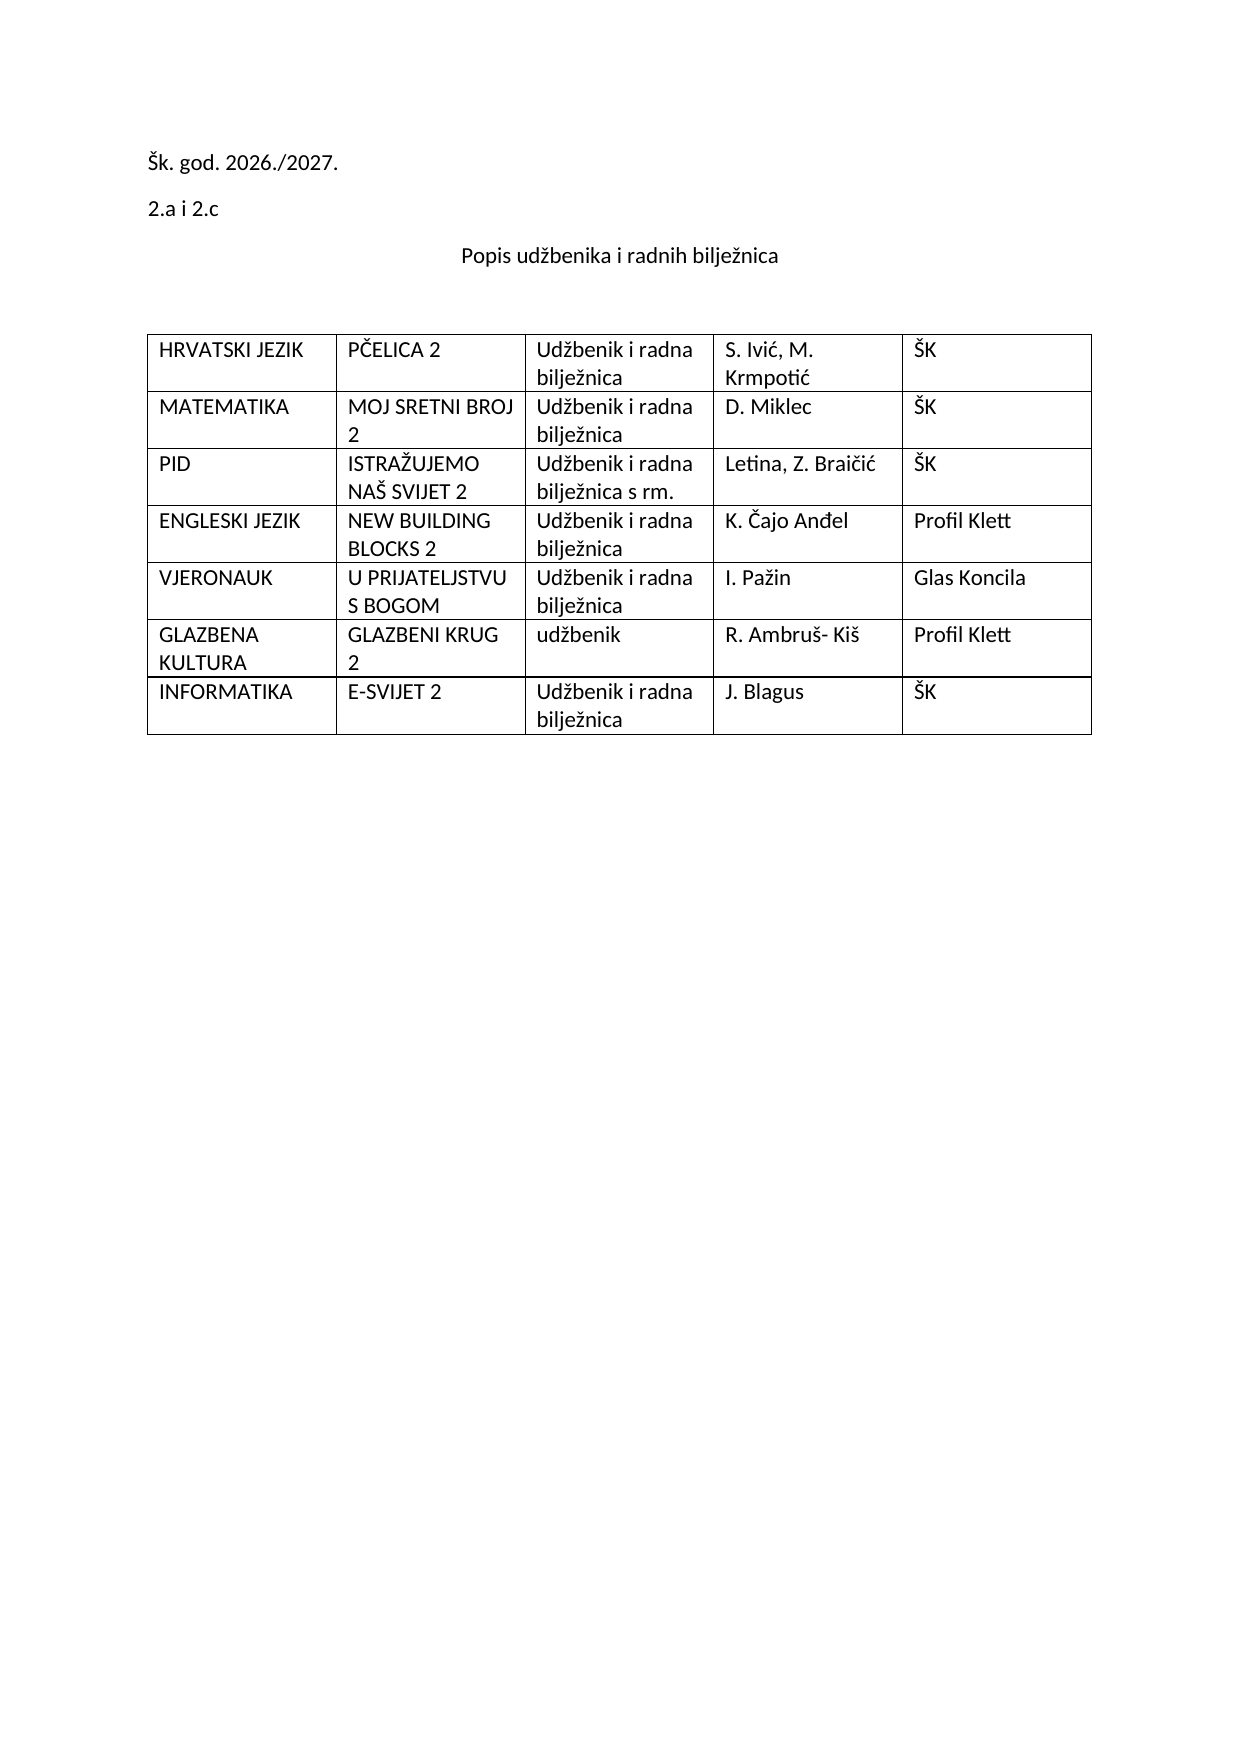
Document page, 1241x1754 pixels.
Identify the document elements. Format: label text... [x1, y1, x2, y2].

table_cell J. Blagus [714, 678, 902, 733]
table_cell K. Čajo Anđel [714, 506, 902, 562]
table_header ŠK [903, 335, 1091, 391]
table_cell PID [148, 449, 336, 505]
table_header PČELICA 2 [337, 335, 525, 391]
table_cell ŠK [903, 449, 1091, 505]
text 2.a i 2.c [148, 194, 1093, 222]
table_cell R. Ambruš- Kiš [714, 620, 902, 676]
table_cell Profil Klett [903, 620, 1091, 676]
text Šk. god. 2026./2027. [148, 148, 1093, 176]
text Popis udžbenika i radnih bilježnica [148, 241, 1093, 269]
table_cell MATEMATIKA [148, 392, 336, 448]
table_cell ŠK [903, 392, 1091, 448]
table_cell VJERONAUK [148, 563, 336, 619]
table_cell INFORMATIKA [148, 678, 336, 733]
table_header HRVATSKI JEZIK [148, 335, 336, 391]
table_cell D. Miklec [714, 392, 902, 448]
table_cell Udžbenik i radna bilježnica [526, 678, 713, 733]
table_cell Udžbenik i radna bilježnica [526, 563, 713, 619]
table_cell Profil Klett [903, 506, 1091, 562]
table_cell NEW BUILDING BLOCKS 2 [337, 506, 525, 562]
table_cell ISTRAŽUJEMO NAŠ SVIJET 2 [337, 449, 525, 505]
table_cell Udžbenik i radna bilježnica [526, 506, 713, 562]
table_cell Glas Koncila [903, 563, 1091, 619]
table_cell I. Pažin [714, 563, 902, 619]
table_header S. Ivić, M. Krmpotić [714, 335, 902, 391]
table_cell MOJ SRETNI BROJ 2 [337, 392, 525, 448]
table_cell GLAZBENA KULTURA [148, 620, 336, 676]
table_cell ŠK [903, 678, 1091, 733]
table_cell Udžbenik i radna bilježnica [526, 392, 713, 448]
table_cell GLAZBENI KRUG 2 [337, 620, 525, 676]
table_cell U PRIJATELJSTVU S BOGOM [337, 563, 525, 619]
table_cell ENGLESKI JEZIK [148, 506, 336, 562]
table_header Udžbenik i radna bilježnica [526, 335, 713, 391]
table_cell Udžbenik i radna bilježnica s rm. [526, 449, 713, 505]
table_cell Letina, Z. Braičić [714, 449, 902, 505]
table_cell udžbenik [526, 620, 713, 676]
table_cell E-SVIJET 2 [337, 678, 525, 733]
